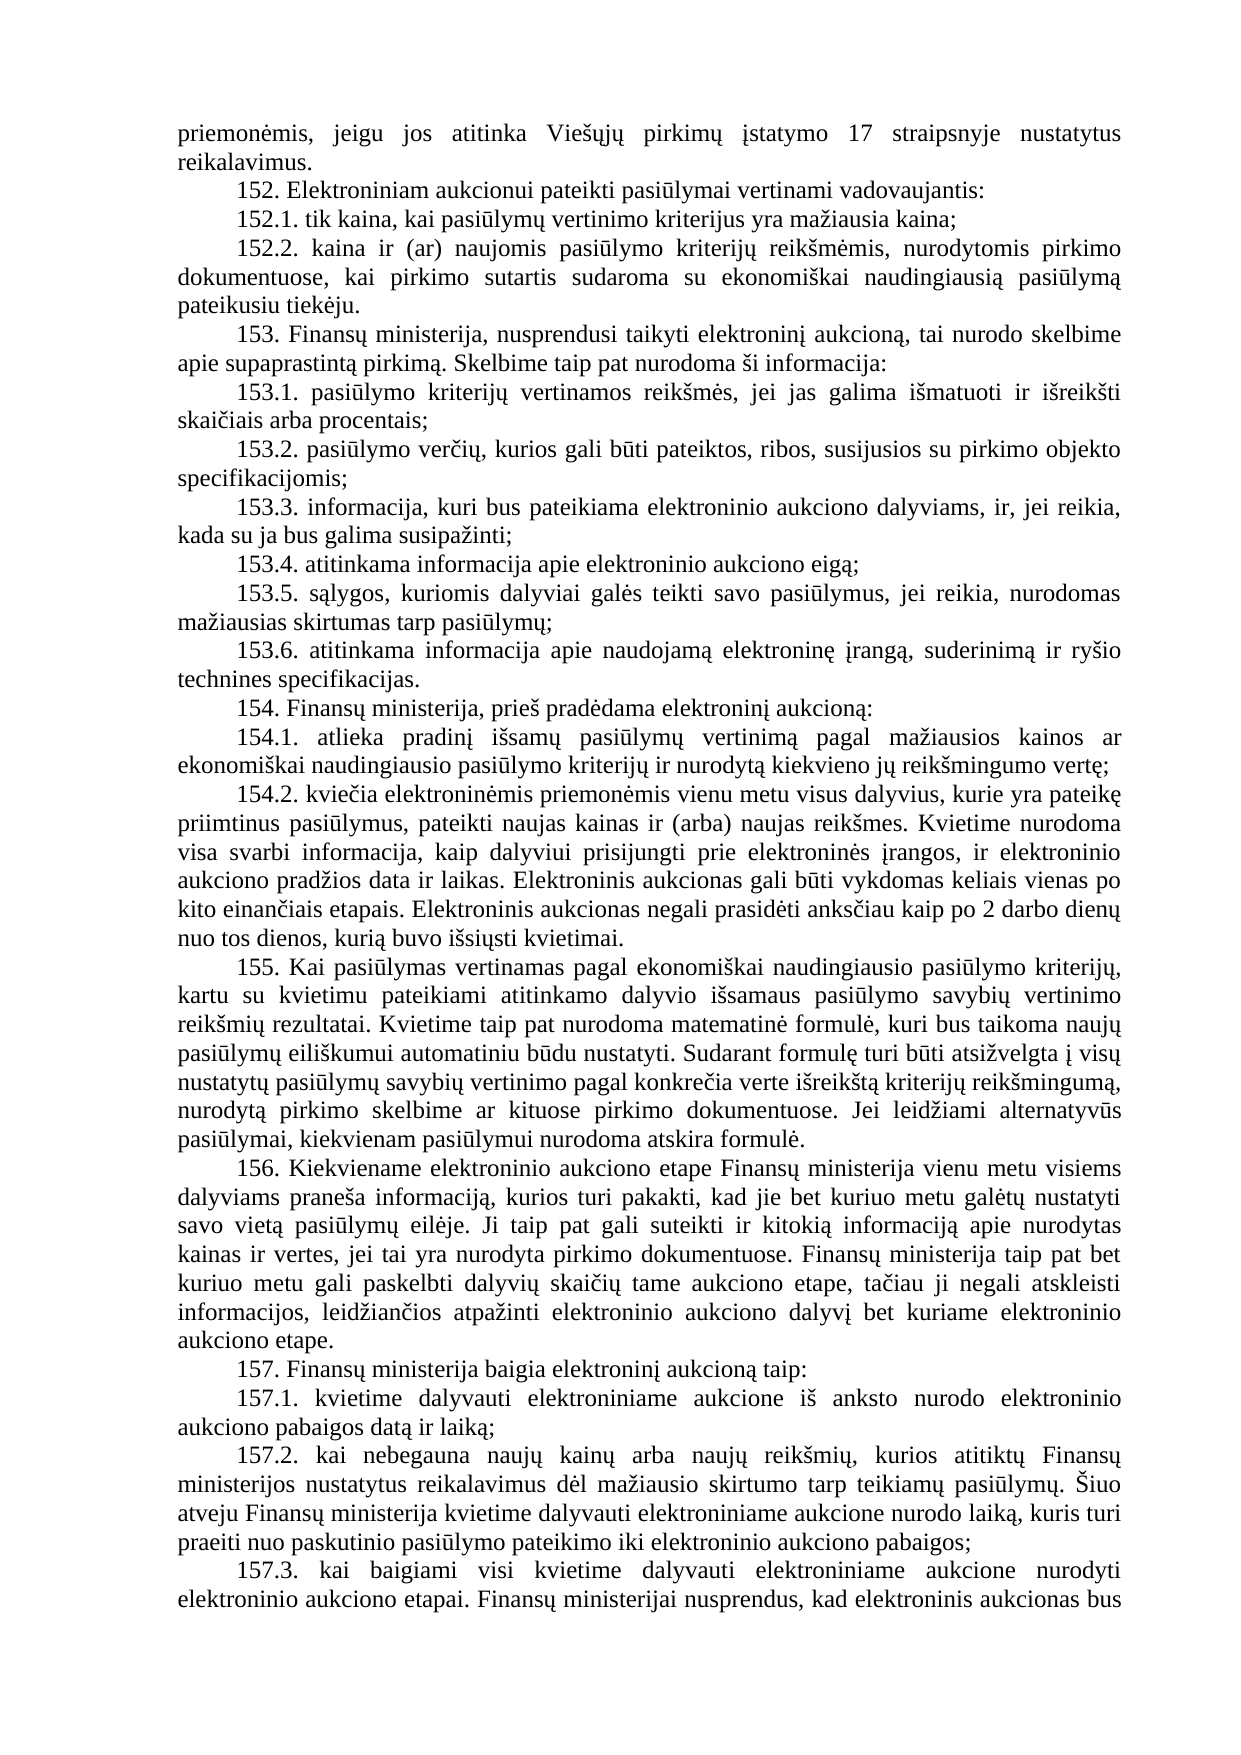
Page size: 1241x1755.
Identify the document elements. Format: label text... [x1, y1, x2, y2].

text 153.3. informacija, kuri bus pateikiama elektroninio aukciono dalyviams, ir, jei reikia, kada su ja bus galima susipažinti; [177, 492, 1122, 549]
text 157. Finansų ministerija baigia elektroninį aukcioną taip: [177, 1354, 1122, 1383]
text 153.2. pasiūlymo verčių, kurios gali būti pateiktos, ribos, susijusios su pirkimo objekto specifikacijomis; [177, 434, 1122, 492]
text 157.3. kai baigiami visi kvietime dalyvauti elektroniniame aukcione nurodyti elektroninio aukciono etapai. Finansų ministerijai nusprendus, kad elektroninis aukcionas bus [177, 1556, 1122, 1613]
text 157.2. kai nebegauna naujų kainų arba naujų reikšmių, kurios atitiktų Finansų ministerijos nustatytus reikalavimus dėl mažiausio skirtumo tarp teikiamų pasiūlymų. Šiuo atveju Finansų ministerija kvietime dalyvauti elektroniniame aukcione nurodo laiką, kuris turi praeiti nuo paskutinio pasiūlymo pateikimo iki elektroninio aukciono pabaigos; [177, 1441, 1122, 1556]
text 153.6. atitinkama informacija apie naudojamą elektroninę įrangą, suderinimą ir ryšio technines specifikacijas. [177, 636, 1122, 693]
text 154.2. kviečia elektroninėmis priemonėmis vienu metu visus dalyvius, kurie yra pateikę priimtinus pasiūlymus, pateikti naujas kainas ir (arba) naujas reikšmes. Kvietime nurodoma visa svarbi informacija, kaip dalyviui prisijungti prie elektroninės įrangos, ir elektroninio aukciono pradžios data ir laikas. Elektroninis aukcionas gali būti vykdomas keliais vienas po kito einančiais etapais. Elektroninis aukcionas negali prasidėti anksčiau kaip po 2 darbo dienų nuo tos dienos, kurią buvo išsiųsti kvietimai. [177, 779, 1122, 952]
text 152. Elektroniniam aukcionui pateikti pasiūlymai vertinami vadovaujantis: [177, 176, 1122, 204]
text 154.1. atlieka pradinį išsamų pasiūlymų vertinimą pagal mažiausios kainos ar ekonomiškai naudingiausio pasiūlymo kriterijų ir nurodytą kiekvieno jų reikšmingumo vertę; [177, 722, 1122, 779]
text priemonėmis, jeigu jos atitinka Viešųjų pirkimų įstatymo 17 straipsnyje nustatytus reikalavimus. [177, 118, 1122, 176]
text 153. Finansų ministerija, nusprendusi taikyti elektroninį aukcioną, tai nurodo skelbime apie supaprastintą pirkimą. Skelbime taip pat nurodoma ši informacija: [177, 319, 1122, 377]
text 157.1. kvietime dalyvauti elektroniniame aukcione iš anksto nurodo elektroninio aukciono pabaigos datą ir laiką; [177, 1383, 1122, 1441]
text 156. Kiekviename elektroninio aukciono etape Finansų ministerija vienu metu visiems dalyviams praneša informaciją, kurios turi pakakti, kad jie bet kuriuo metu galėtų nustatyti savo vietą pasiūlymų eilėje. Ji taip pat gali suteikti ir kitokią informaciją apie nurodytas kainas ir vertes, jei tai yra nurodyta pirkimo dokumentuose. Finansų ministerija taip pat bet kuriuo metu gali paskelbti dalyvių skaičių tame aukciono etape, tačiau ji negali atskleisti informacijos, leidžiančios atpažinti elektroninio aukciono dalyvį bet kuriame elektroninio aukciono etape. [177, 1153, 1122, 1354]
text 153.1. pasiūlymo kriterijų vertinamos reikšmės, jei jas galima išmatuoti ir išreikšti skaičiais arba procentais; [177, 377, 1122, 434]
text 152.2. kaina ir (ar) naujomis pasiūlymo kriterijų reikšmėmis, nurodytomis pirkimo dokumentuose, kai pirkimo sutartis sudaroma su ekonomiškai naudingiausią pasiūlymą pateikusiu tiekėju. [177, 233, 1122, 319]
text 152.1. tik kaina, kai pasiūlymų vertinimo kriterijus yra mažiausia kaina; [177, 204, 1122, 233]
text 154. Finansų ministerija, prieš pradėdama elektroninį aukcioną: [177, 693, 1122, 722]
text 155. Kai pasiūlymas vertinamas pagal ekonomiškai naudingiausio pasiūlymo kriterijų, kartu su kvietimu pateikiami atitinkamo dalyvio išsamaus pasiūlymo savybių vertinimo reikšmių rezultatai. Kvietime taip pat nurodoma matematinė formulė, kuri bus taikoma naujų pasiūlymų eiliškumui automatiniu būdu nustatyti. Sudarant formulę turi būti atsižvelgta į visų nustatytų pasiūlymų savybių vertinimo pagal konkrečia verte išreikštą kriterijų reikšmingumą, nurodytą pirkimo skelbime ar kituose pirkimo dokumentuose. Jei leidžiami alternatyvūs pasiūlymai, kiekvienam pasiūlymui nurodoma atskira formulė. [177, 952, 1122, 1153]
text 153.4. atitinkama informacija apie elektroninio aukciono eigą; [177, 549, 1122, 578]
text 153.5. sąlygos, kuriomis dalyviai galės teikti savo pasiūlymus, jei reikia, nurodomas mažiausias skirtumas tarp pasiūlymų; [177, 578, 1122, 636]
